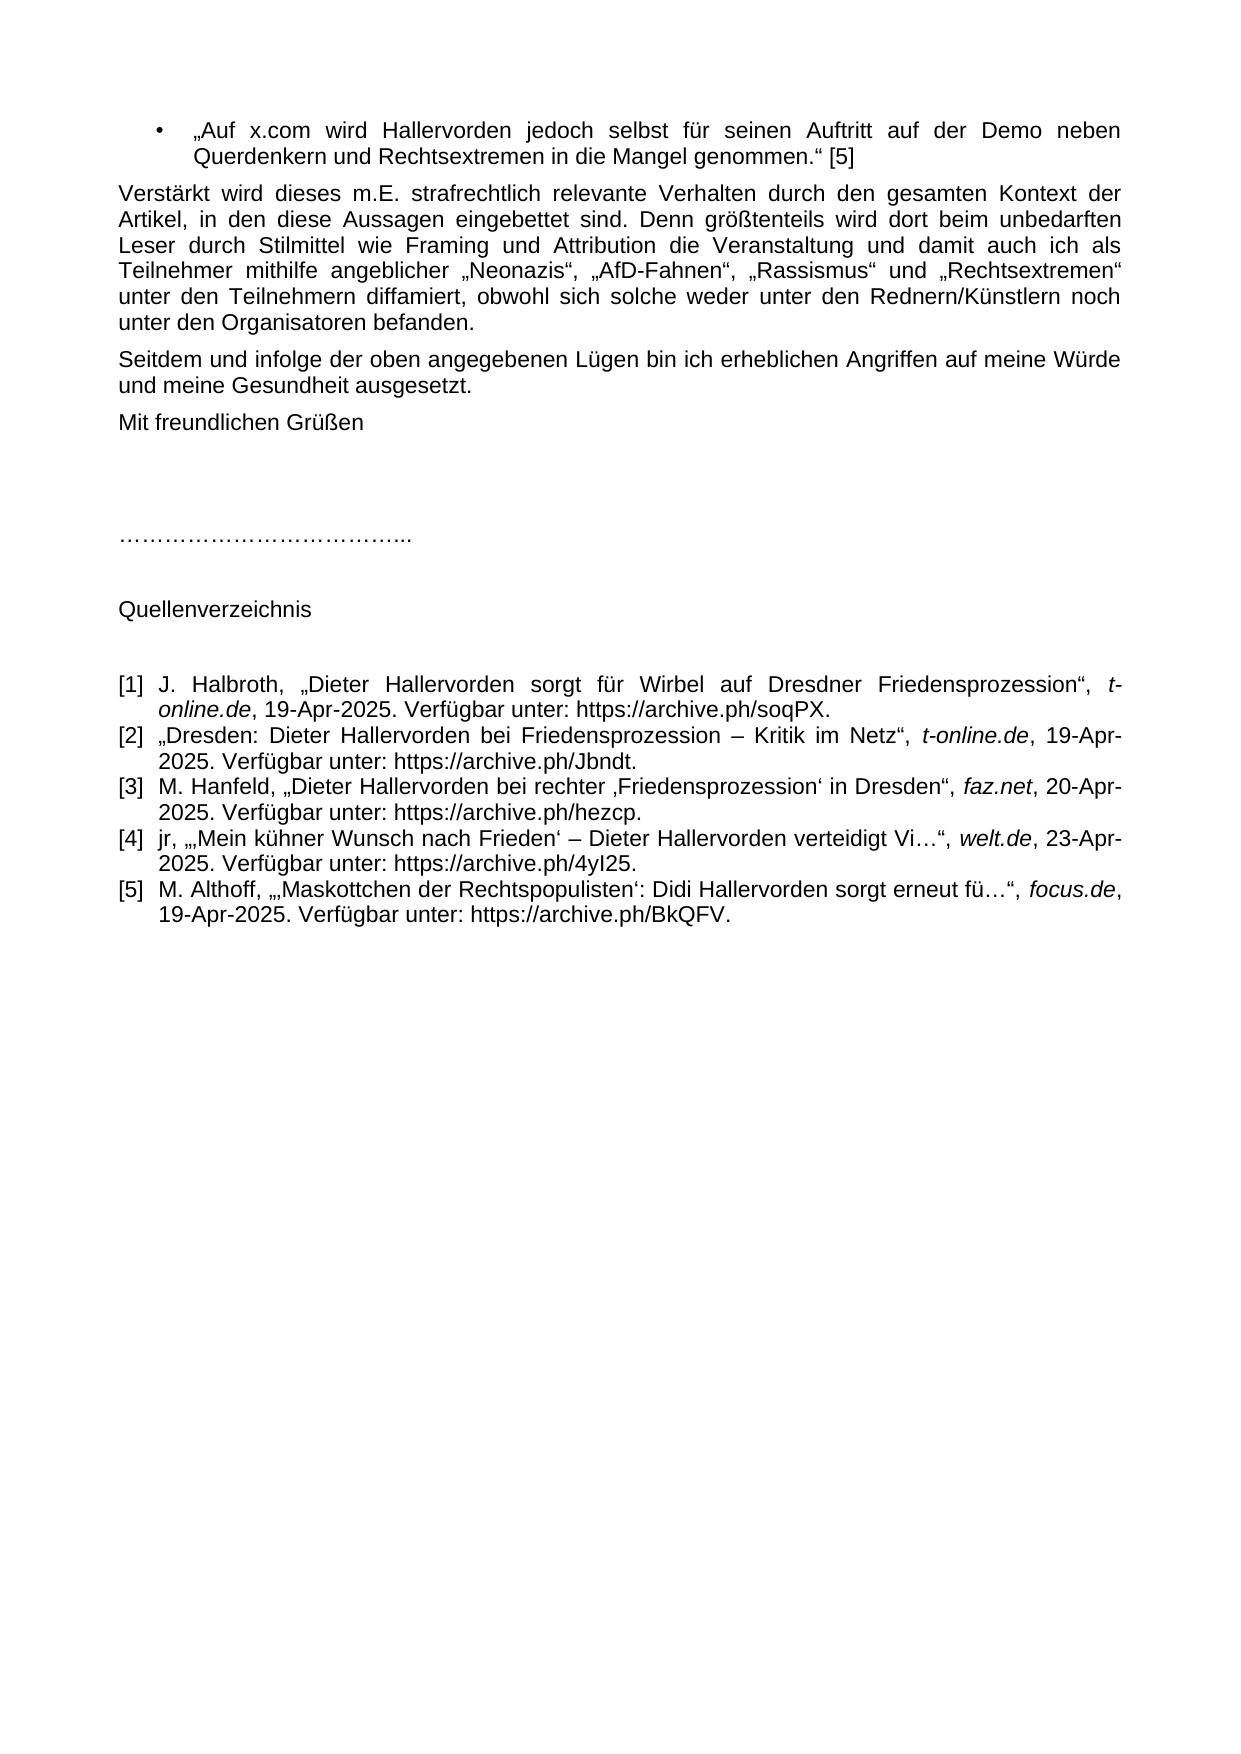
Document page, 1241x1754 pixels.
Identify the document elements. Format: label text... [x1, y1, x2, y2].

text Verstärkt wird dieses m.E. strafrechtlich relevante Verhalten durch den gesamten Kontext der Artikel, in den diese Aussagen eingebettet sind. Denn größtenteils wird dort beim unbedarften Leser durch Stilmittel wie Framing und Attribution die Veranstaltung und damit auch ich als Teilnehmer mithilfe angeblicher „Neonazis“, „AfD-Fahnen“, „Rassismus“ und „Rechtsextremen“ unter den Teilnehmern diffamiert, obwohl sich solche weder unter den Rednern/Künstlern noch unter den Organisatoren befanden. [118, 181, 1122, 335]
text Quellenverzeichnis [118, 597, 1122, 622]
text [4] jr, „‚Mein kühner Wunsch nach Frieden‘ – Dieter Hallervorden verteidigt Vi…“, welt.de, 23-Apr-2025. Verfügbar unter: https://archive.ph/4yI25. [118, 825, 1122, 876]
text Seitdem und infolge der oben angegebenen Lügen bin ich erheblichen Angriffen auf meine Würde und meine Gesundheit ausgesetzt. [118, 347, 1122, 398]
text ………………………………... [118, 522, 1122, 547]
text Mit freundlichen Grüßen [118, 410, 1122, 435]
list „Auf x.com wird Hallervorden jedoch selbst für seinen Auftritt auf der Demo neben Querdenkern und Rechtsextremen in die Mangel genommen.“ [5] [156, 118, 1122, 169]
text [2] „Dresden: Dieter Hallervorden bei Friedensprozession – Kritik im Netz“, t-online.de, 19-Apr-2025. Verfügbar unter: https://archive.ph/Jbndt. [118, 723, 1122, 774]
text [5] M. Althoff, „‚Maskottchen der Rechtspopulisten‘: Didi Hallervorden sorgt erneut fü…“, focus.de, 19-Apr-2025. Verfügbar unter: https://archive.ph/BkQFV. [118, 876, 1122, 928]
text [1] J. Halbroth, „Dieter Hallervorden sorgt für Wirbel auf Dresdner Friedensprozession“, t-online.de, 19-Apr-2025. Verfügbar unter: https://archive.ph/soqPX. [118, 671, 1122, 723]
text [3] M. Hanfeld, „Dieter Hallervorden bei rechter ‚Friedensprozession‘ in Dresden“, faz.net, 20-Apr-2025. Verfügbar unter: https://archive.ph/hezcp. [118, 774, 1122, 825]
